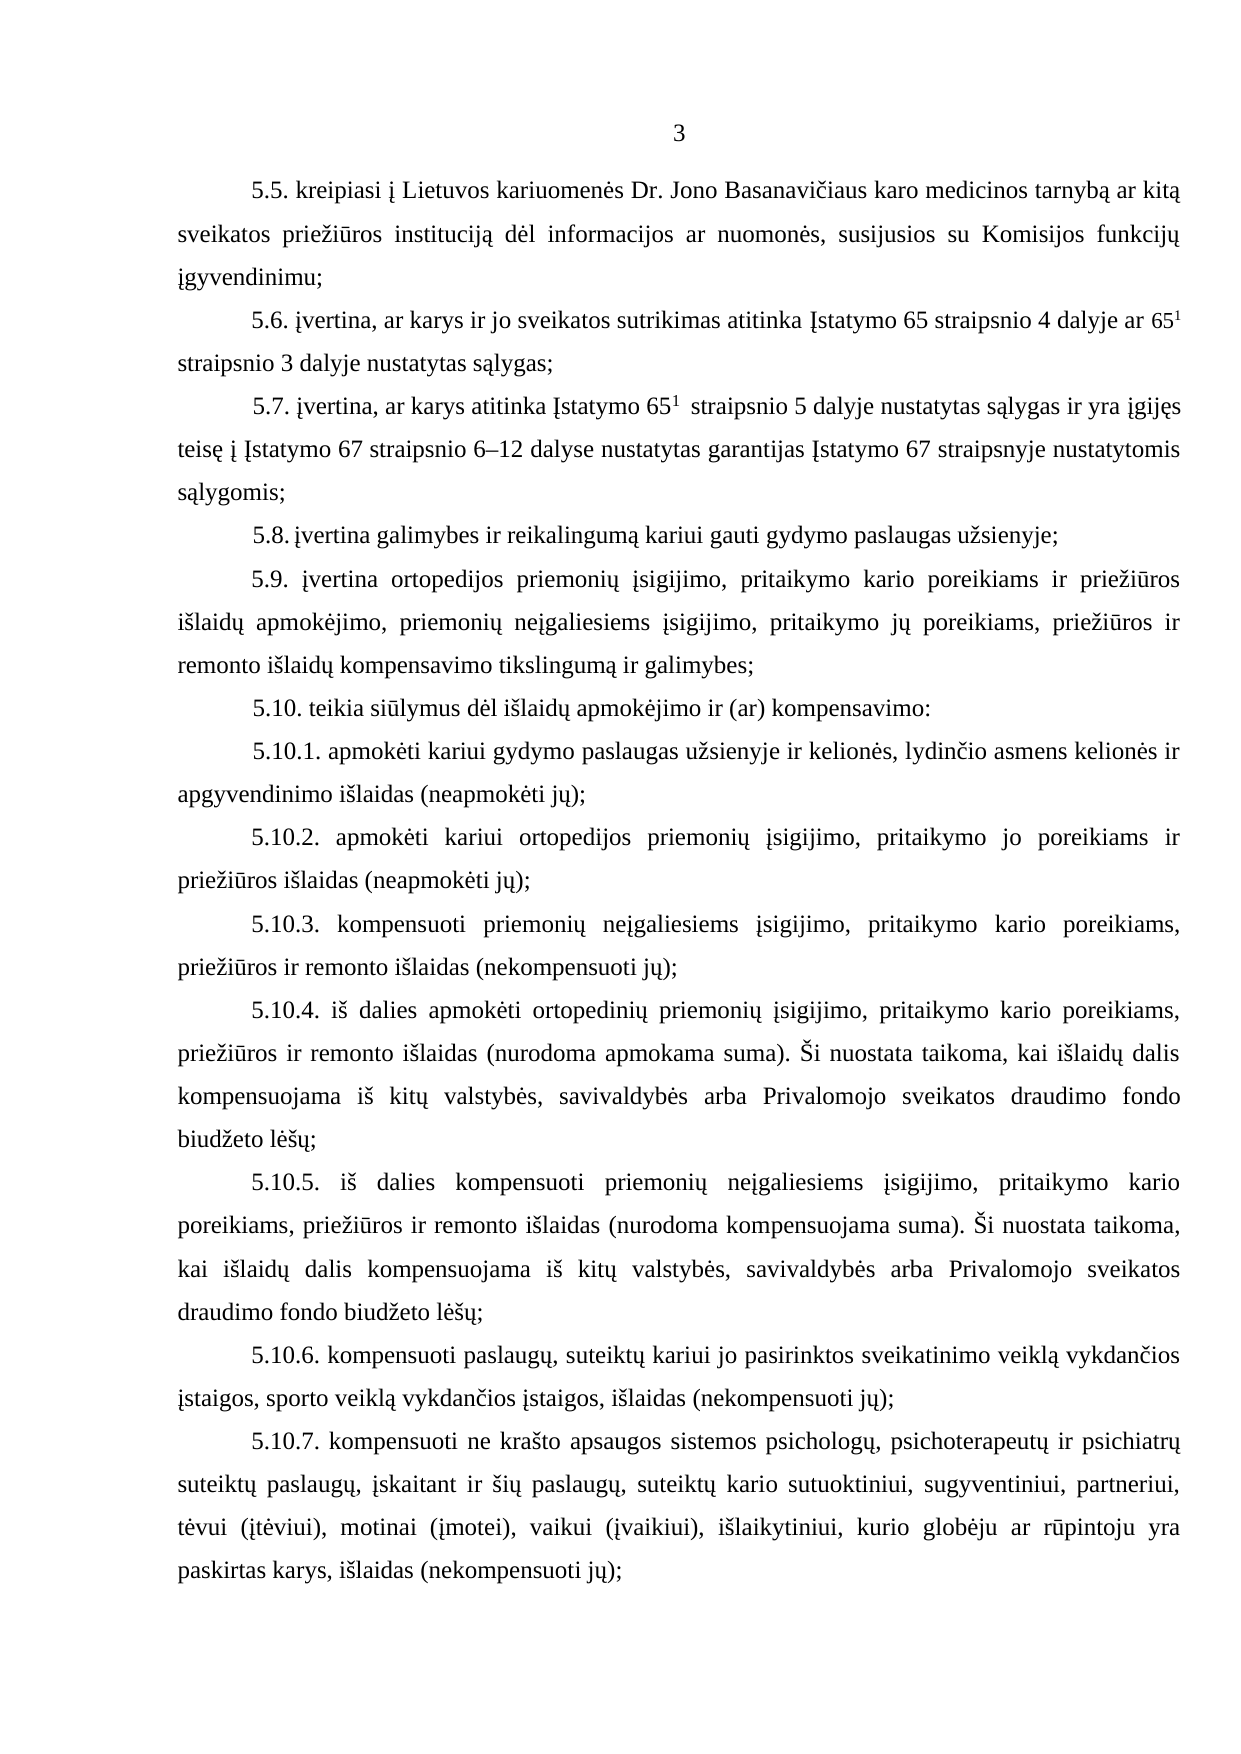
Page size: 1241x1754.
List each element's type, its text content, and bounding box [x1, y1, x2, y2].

text 5.5. kreipiasi į Lietuvos kariuomenės Dr. Jono Basanavičiaus karo medicinos tarnybą ar kitą sveikatos priežiūros instituciją dėl informacijos ar nuomonės, susijusios su Komisijos funkcijų įgyvendinimu; [177, 176, 1181, 291]
text 5.8. įvertina galimybes ir reikalingumą kariui gauti gydymo paslaugas užsienyje; [177, 521, 1181, 549]
text 5.10.2. apmokėti kariui ortopedijos priemonių įsigijimo, pritaikymo jo poreikiams ir priežiūros išlaidas (neapmokėti jų); [177, 822, 1181, 894]
text 5.6. įvertina, ar karys ir jo sveikatos sutrikimas atitinka Įstatymo 65 straipsnio 4 dalyje ar 651 straipsnio 3 dalyje nustatytas sąlygas; [177, 305, 1181, 377]
text 5.10.7. kompensuoti ne krašto apsaugos sistemos psichologų, psichoterapeutų ir psichiatrų suteiktų paslaugų, įskaitant ir šių paslaugų, suteiktų kario sutuoktiniui, sugyventiniui, partneriui, tėvui (įtėviui), motinai (įmotei), vaikui (įvaikiui), išlaikytiniui, kurio globėju ar rūpintoju yra paskirtas karys, išlaidas (nekompensuoti jų); [177, 1426, 1181, 1584]
text 5.10.3. kompensuoti priemonių neįgaliesiems įsigijimo, pritaikymo kario poreikiams, priežiūros ir remonto išlaidas (nekompensuoti jų); [177, 909, 1181, 981]
text 5.10.4. iš dalies apmokėti ortopedinių priemonių įsigijimo, pritaikymo kario poreikiams, priežiūros ir remonto išlaidas (nurodoma apmokama suma). Ši nuostata taikoma, kai išlaidų dalis kompensuojama iš kitų valstybės, savivaldybės arba Privalomojo sveikatos draudimo fondo biudžeto lėšų; [177, 995, 1181, 1153]
text 5.7. įvertina, ar karys atitinka Įstatymo 651 straipsnio 5 dalyje nustatytas sąlygas ir yra įgijęs teisę į Įstatymo 67 straipsnio 6–12 dalyse nustatytas garantijas Įstatymo 67 straipsnyje nustatytomis sąlygomis; [177, 391, 1181, 506]
text 5.10.5. iš dalies kompensuoti priemonių neįgaliesiems įsigijimo, pritaikymo kario poreikiams, priežiūros ir remonto išlaidas (nurodoma kompensuojama suma). Ši nuostata taikoma, kai išlaidų dalis kompensuojama iš kitų valstybės, savivaldybės arba Privalomojo sveikatos draudimo fondo biudžeto lėšų; [177, 1167, 1181, 1326]
text 5.10.6. kompensuoti paslaugų, suteiktų kariui jo pasirinktos sveikatinimo veiklą vykdančios įstaigos, sporto veiklą vykdančios įstaigos, išlaidas (nekompensuoti jų); [177, 1340, 1181, 1412]
text 5.10.1. apmokėti kariui gydymo paslaugas užsienyje ir kelionės, lydinčio asmens kelionės ir apgyvendinimo išlaidas (neapmokėti jų); [177, 736, 1181, 808]
text 5.10. teikia siūlymus dėl išlaidų apmokėjimo ir (ar) kompensavimo: [177, 693, 1181, 722]
text 5.9. įvertina ortopedijos priemonių įsigijimo, pritaikymo kario poreikiams ir priežiūros išlaidų apmokėjimo, priemonių neįgaliesiems įsigijimo, pritaikymo jų poreikiams, priežiūros ir remonto išlaidų kompensavimo tikslingumą ir galimybes; [177, 564, 1181, 679]
